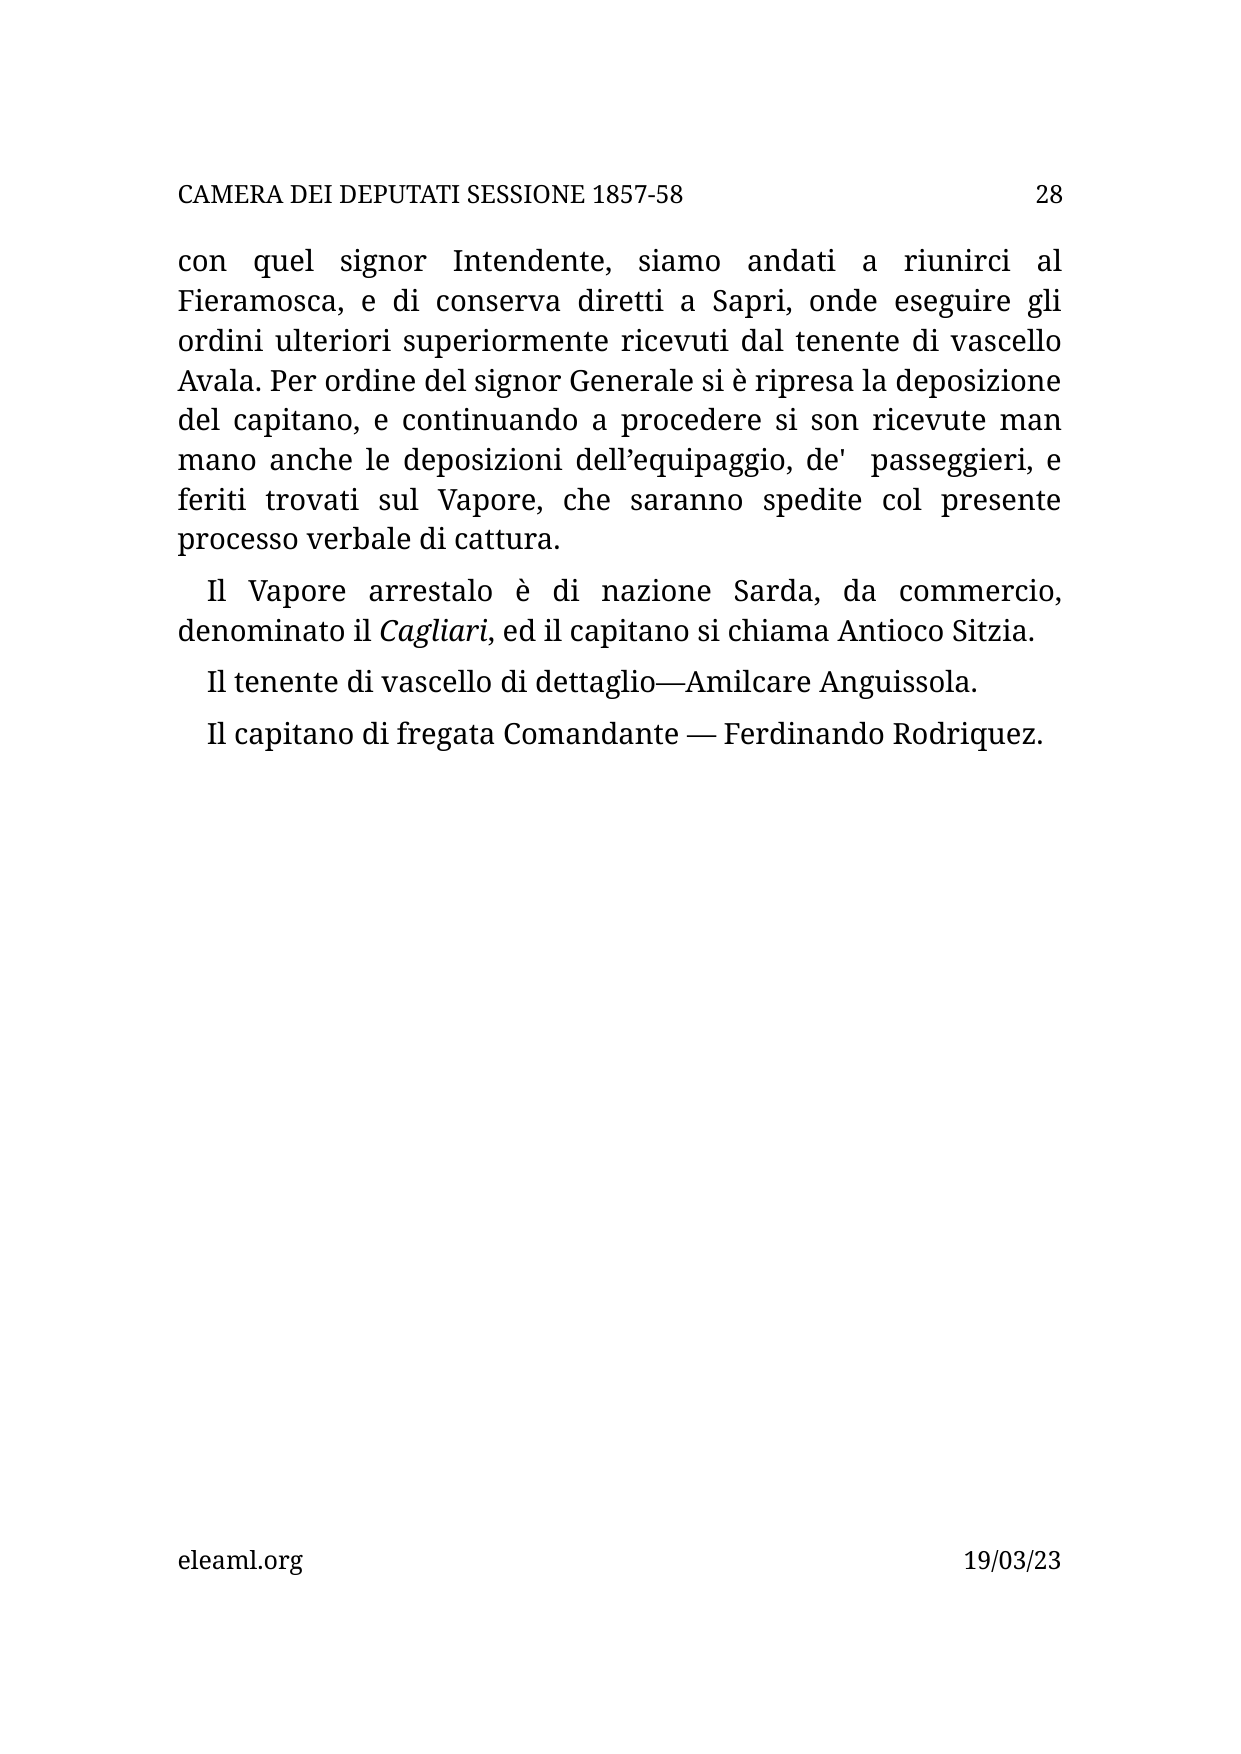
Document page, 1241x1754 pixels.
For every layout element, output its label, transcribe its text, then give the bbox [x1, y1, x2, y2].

text Il capitano di fregata Comandante — Ferdinando Rodriquez. [177, 713, 1063, 753]
text Il tenente di vascello di dettaglio—Amilcare Anguissola. [177, 661, 1063, 701]
text Il Vapore arrestalo è di nazione Sarda, da commercio, denominato il Cagliari, ed il capitano si chiama Antioco Sitzia. [177, 570, 1063, 649]
text con quel signor Intendente, siamo andati a riunirci al Fieramosca, e di conserva diretti a Sapri, onde eseguire gli ordini ulteriori superiormente ricevuti dal tenente di vascello Avala. Per ordine del signor Generale si è ripresa la deposizione del capitano, e continuando a procedere si son ricevute man mano anche le deposizioni dell’equipaggio, de' passeggieri, e feriti trovati sul Vapore, che saranno spedite col presente processo verbale di cattura. [177, 241, 1063, 558]
